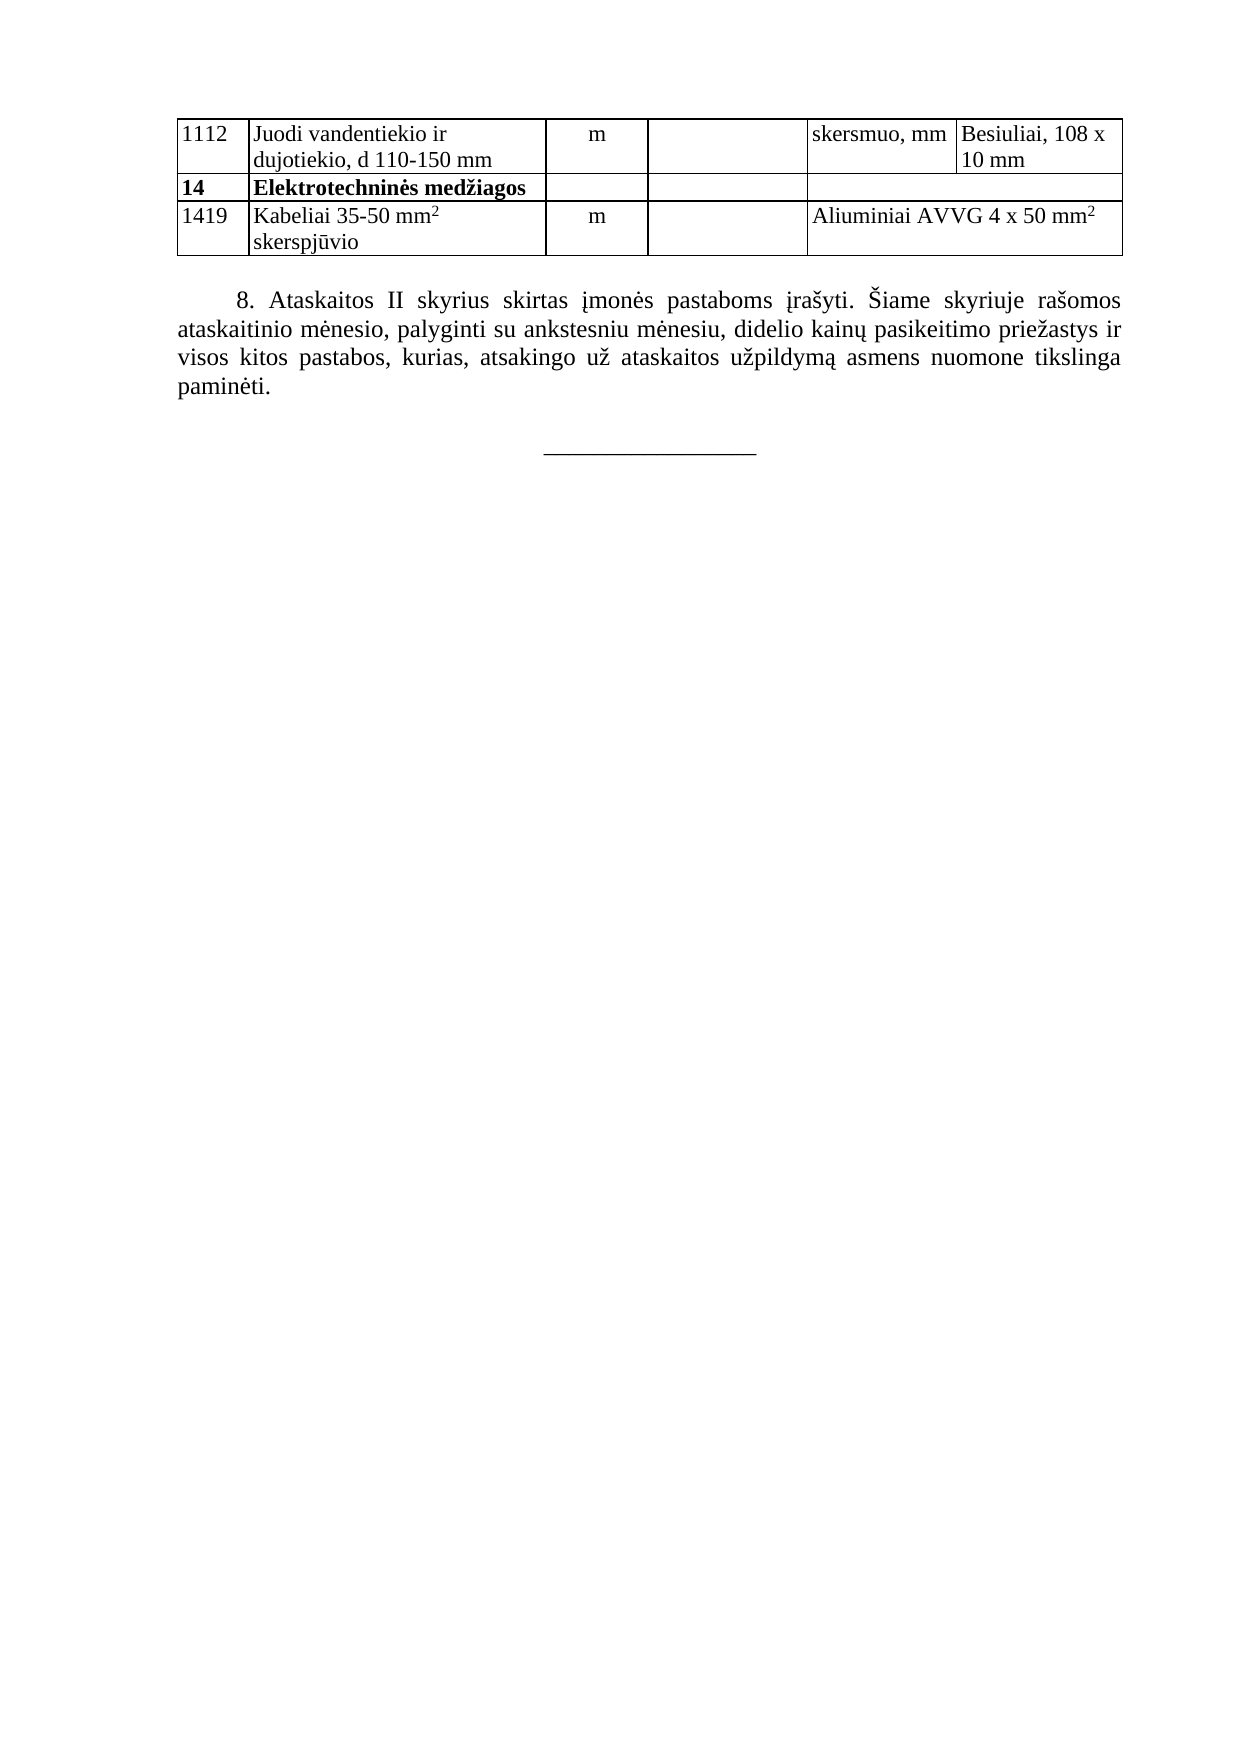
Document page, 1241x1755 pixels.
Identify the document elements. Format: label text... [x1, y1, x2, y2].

table_cell m [547, 202, 647, 254]
table_cell [649, 174, 807, 200]
text _________________ [177, 429, 1122, 457]
table_cell [547, 174, 647, 200]
table_cell Besiuliai, 108 x 10 mm [957, 120, 1122, 172]
table_cell 1419 [178, 202, 248, 254]
table_cell [649, 120, 807, 172]
table_cell [649, 202, 807, 254]
table_cell m [547, 120, 647, 172]
table_cell Aliuminiai AVVG 4 x 50 mm2 [808, 202, 1122, 254]
text 8. Ataskaitos II skyrius skirtas įmonės pastaboms įrašyti. Šiame skyriuje rašomos ataskaitinio mėnesio, palyginti su ankstesniu mėnesiu, didelio kainų pasikeitimo priežastys ir visos kitos pastabos, kurias, atsakingo už ataskaitos užpildymą asmens nuomone tikslinga paminėti. [177, 285, 1122, 400]
table_cell 1112 [178, 120, 248, 172]
table_cell [808, 174, 1122, 200]
table_cell Elektrotechninės medžiagos [250, 174, 545, 200]
table_cell skersmuo, mm [808, 120, 956, 172]
table_cell 14 [178, 174, 248, 200]
table_cell Juodi vandentiekio ir dujotiekio, d 110-150 mm [250, 120, 545, 172]
table_cell Kabeliai 35-50 mm2 skerspjūvio [250, 202, 545, 254]
